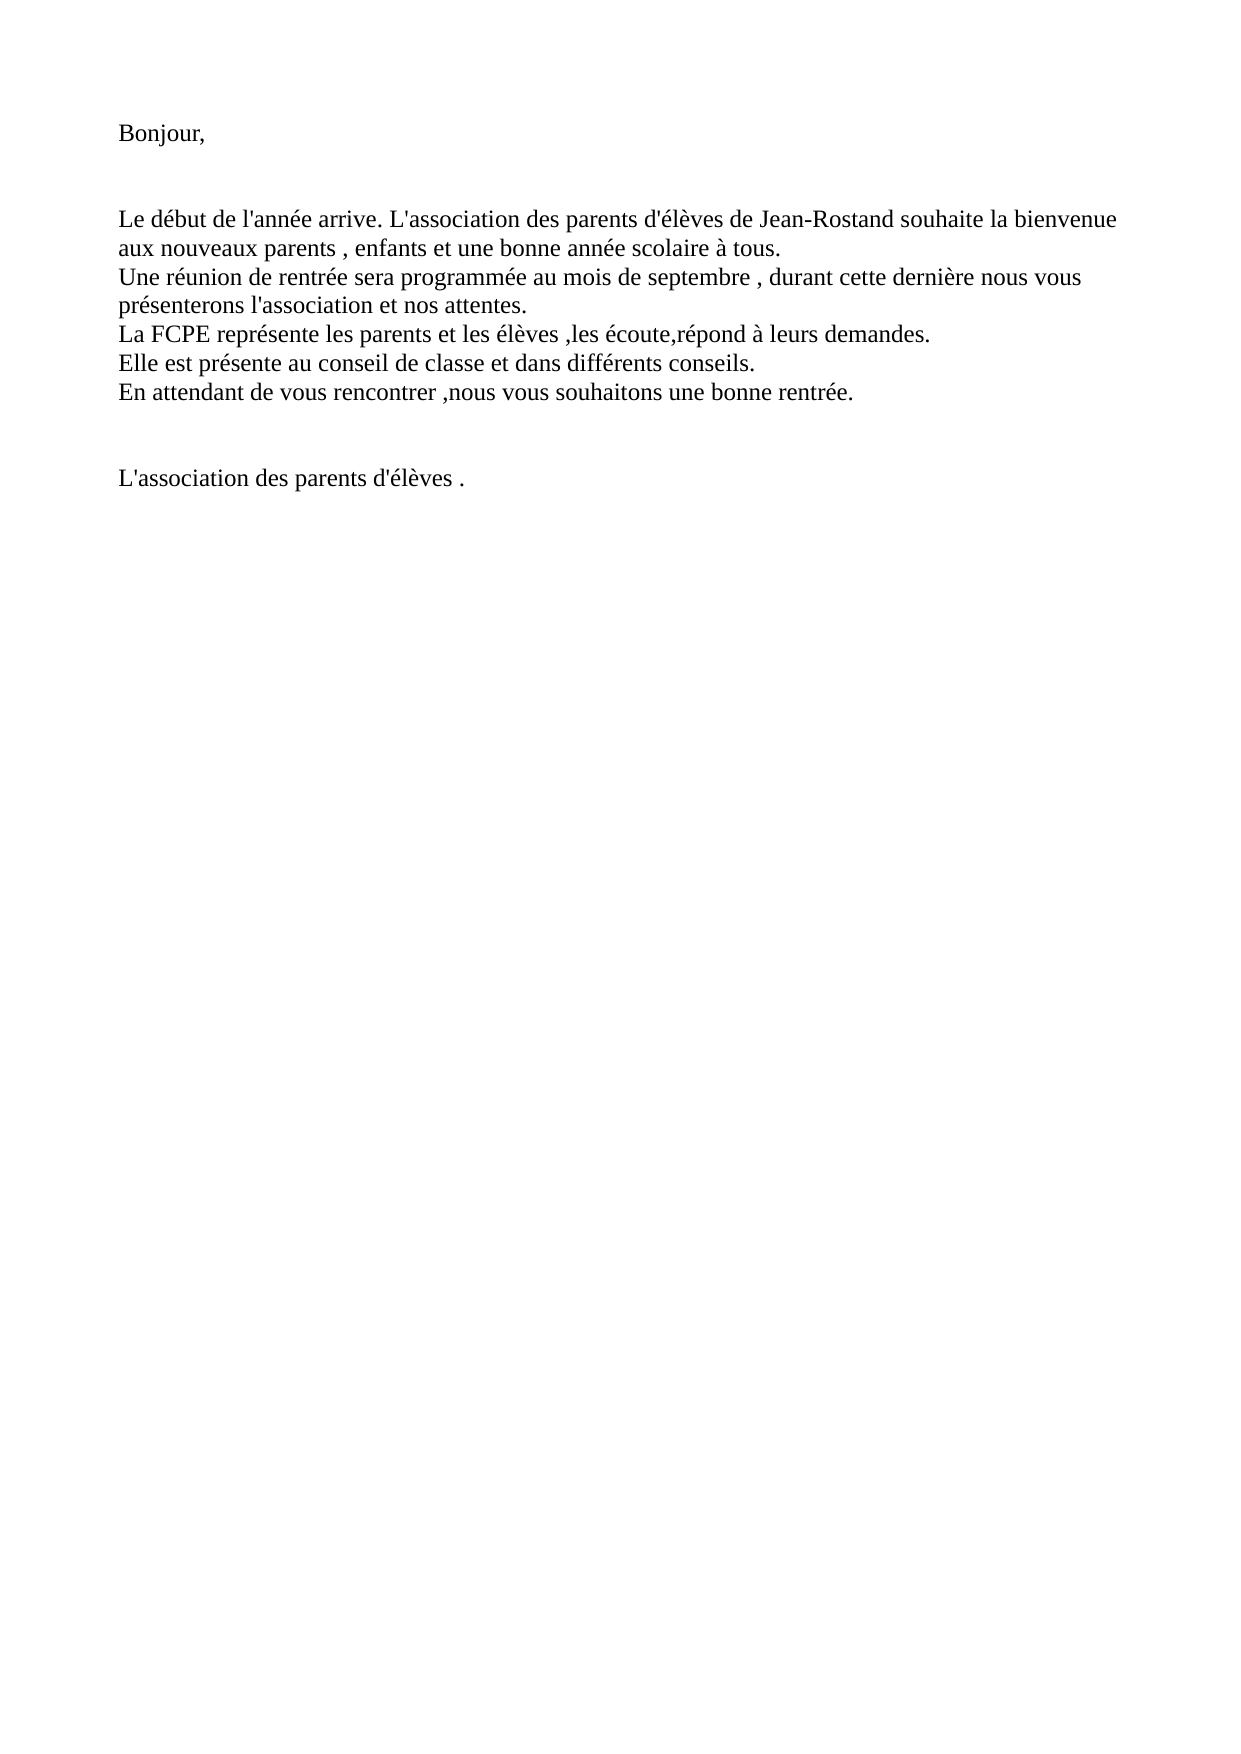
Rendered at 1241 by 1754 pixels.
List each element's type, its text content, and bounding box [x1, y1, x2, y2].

text Le début de l'année arrive. L'association des parents d'élèves de Jean-Rostand souhaite la bienvenue aux nouveaux parents , enfants et une bonne année scolaire à tous. Une réunion de rentrée sera programmée au mois de septembre , durant cette dernière nous vous présenterons l'association et nos attentes. La FCPE représente les parents et les élèves ,les écoute,répond à leurs demandes. Elle est présente au conseil de classe et dans différents conseils. En attendant de vous rencontrer ,nous vous souhaitons une bonne rentrée. L'association des parents d'élèves . [118, 176, 1122, 521]
text Bonjour, [118, 118, 1122, 147]
